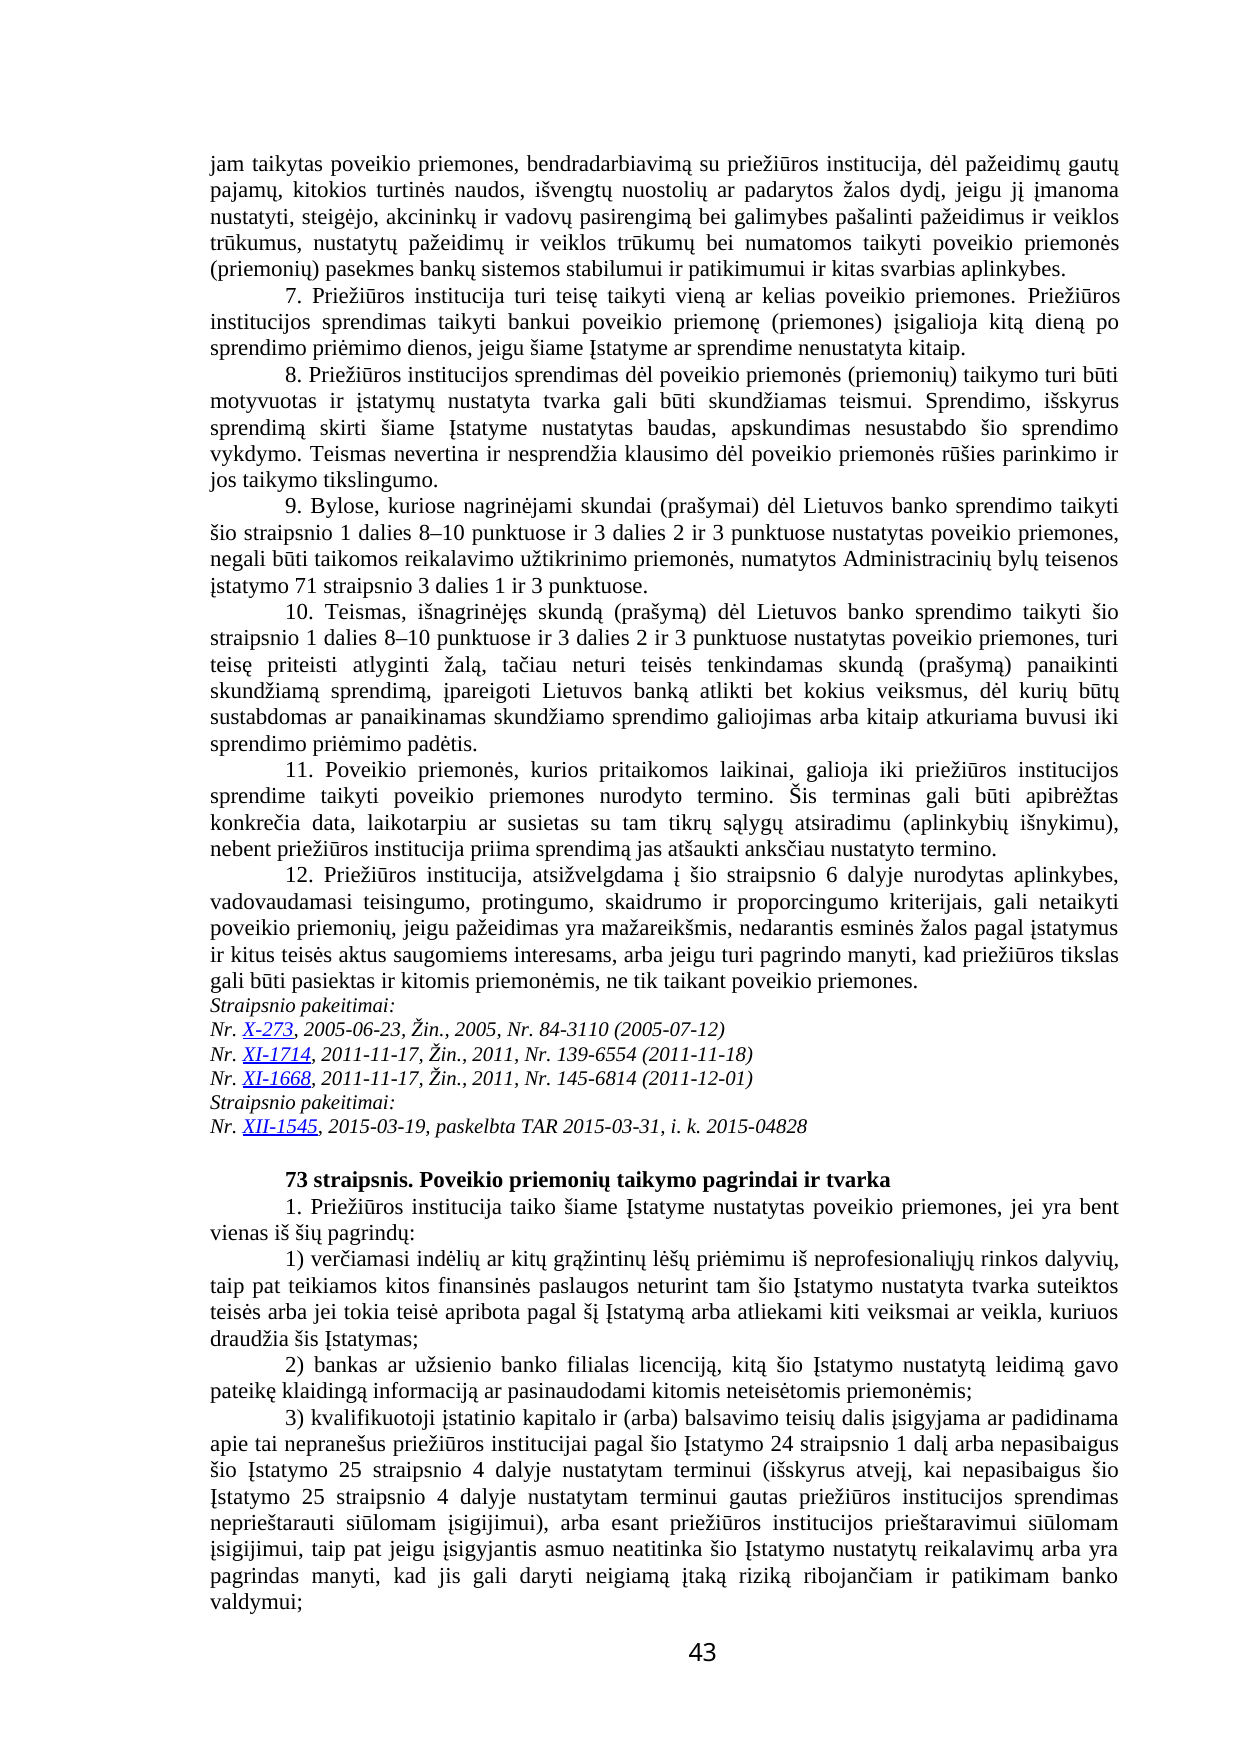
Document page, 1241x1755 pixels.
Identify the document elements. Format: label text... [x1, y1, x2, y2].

text Nr. XI-1714, 2011-11-17, Žin., 2011, Nr. 139-6554 (2011-11-18) [210, 1041, 1120, 1066]
text Nr. XI-1668, 2011-11-17, Žin., 2011, Nr. 145-6814 (2011-12-01) [210, 1066, 1120, 1089]
text 73 straipsnis. Poveikio priemonių taikymo pagrindai ir tvarka [210, 1166, 1120, 1193]
text 2) bankas ar užsienio banko filialas licenciją, kitą šio Įstatymo nustatytą leidimą gavo pateikę klaidingą informaciją ar pasinaudodami kitomis neteisėtomis priemonėmis; [210, 1351, 1120, 1404]
text 11. Poveikio priemonės, kurios pritaikomos laikinai, galioja iki priežiūros institucijos sprendime taikyti poveikio priemones nurodyto termino. Šis terminas gali būti apibrėžtas konkrečia data, laikotarpiu ar susietas su tam tikrų sąlygų atsiradimu (aplinkybių išnykimu), nebent priežiūros institucija priima sprendimą jas atšaukti anksčiau nustatyto termino. [210, 756, 1120, 862]
text 8. Priežiūros institucijos sprendimas dėl poveikio priemonės (priemonių) taikymo turi būti motyvuotas ir įstatymų nustatyta tvarka gali būti skundžiamas teismui. Sprendimo, išskyrus sprendimą skirti šiame Įstatyme nustatytas baudas, apskundimas nesustabdo šio sprendimo vykdymo. Teismas nevertina ir nesprendžia klausimo dėl poveikio priemonės rūšies parinkimo ir jos taikymo tikslingumo. [210, 361, 1120, 493]
text jam taikytas poveikio priemones, bendradarbiavimą su priežiūros institucija, dėl pažeidimų gautų pajamų, kitokios turtinės naudos, išvengtų nuostolių ar padarytos žalos dydį, jeigu jį įmanoma nustatyti, steigėjo, akcininkų ir vadovų pasirengimą bei galimybes pašalinti pažeidimus ir veiklos trūkumus, nustatytų pažeidimų ir veiklos trūkumų bei numatomos taikyti poveikio priemonės (priemonių) pasekmes bankų sistemos stabilumui ir patikimumui ir kitas svarbias aplinkybes. [210, 150, 1120, 282]
text 12. Priežiūros institucija, atsižvelgdama į šio straipsnio 6 dalyje nurodytas aplinkybes, vadovaudamasi teisingumo, protingumo, skaidrumo ir proporcingumo kriterijais, gali netaikyti poveikio priemonių, jeigu pažeidimas yra mažareikšmis, nedarantis esminės žalos pagal įstatymus ir kitus teisės aktus saugomiems interesams, arba jeigu turi pagrindo manyti, kad priežiūros tikslas gali būti pasiektas ir kitomis priemonėmis, ne tik taikant poveikio priemones. [210, 862, 1120, 993]
text Straipsnio pakeitimai: [210, 993, 1120, 1017]
text 9. Bylose, kuriose nagrinėjami skundai (prašymai) dėl Lietuvos banko sprendimo taikyti šio straipsnio 1 dalies 8–10 punktuose ir 3 dalies 2 ir 3 punktuose nustatytas poveikio priemones, negali būti taikomos reikalavimo užtikrinimo priemonės, numatytos Administracinių bylų teisenos įstatymo 71 straipsnio 3 dalies 1 ir 3 punktuose. [210, 493, 1120, 598]
text 10. Teismas, išnagrinėjęs skundą (prašymą) dėl Lietuvos banko sprendimo taikyti šio straipsnio 1 dalies 8–10 punktuose ir 3 dalies 2 ir 3 punktuose nustatytas poveikio priemones, turi teisę priteisti atlyginti žalą, tačiau neturi teisės tenkindamas skundą (prašymą) panaikinti skundžiamą sprendimą, įpareigoti Lietuvos banką atlikti bet kokius veiksmus, dėl kurių būtų sustabdomas ar panaikinamas skundžiamo sprendimo galiojimas arba kitaip atkuriama buvusi iki sprendimo priėmimo padėtis. [210, 598, 1120, 756]
text Nr. X-273, 2005-06-23, Žin., 2005, Nr. 84-3110 (2005-07-12) [210, 1017, 1120, 1041]
text Straipsnio pakeitimai: [210, 1089, 1120, 1114]
text 1) verčiamasi indėlių ar kitų grąžintinų lėšų priėmimu iš neprofesionaliųjų rinkos dalyvių, taip pat teikiamos kitos finansinės paslaugos neturint tam šio Įstatymo nustatyta tvarka suteiktos teisės arba jei tokia teisė apribota pagal šį Įstatymą arba atliekami kiti veiksmai ar veikla, kuriuos draudžia šis Įstatymas; [210, 1246, 1120, 1351]
text 3) kvalifikuotoji įstatinio kapitalo ir (arba) balsavimo teisių dalis įsigyjama ar padidinama apie tai nepranešus priežiūros institucijai pagal šio Įstatymo 24 straipsnio 1 dalį arba nepasibaigus šio Įstatymo 25 straipsnio 4 dalyje nustatytam terminui (išskyrus atvejį, kai nepasibaigus šio Įstatymo 25 straipsnio 4 dalyje nustatytam terminui gautas priežiūros institucijos sprendimas neprieštarauti siūlomam įsigijimui), arba esant priežiūros institucijos prieštaravimui siūlomam įsigijimui, taip pat jeigu įsigyjantis asmuo neatitinka šio Įstatymo nustatytų reikalavimų arba yra pagrindas manyti, kad jis gali daryti neigiamą įtaką riziką ribojančiam ir patikimam banko valdymui; [210, 1404, 1120, 1614]
text 7. Priežiūros institucija turi teisę taikyti vieną ar kelias poveikio priemones. Priežiūros institucijos sprendimas taikyti bankui poveikio priemonę (priemones) įsigalioja kitą dieną po sprendimo priėmimo dienos, jeigu šiame Įstatyme ar sprendime nenustatyta kitaip. [210, 282, 1120, 361]
text 1. Priežiūros institucija taiko šiame Įstatyme nustatytas poveikio priemones, jei yra bent vienas iš šių pagrindų: [210, 1193, 1120, 1246]
text Nr. XII-1545, 2015-03-19, paskelbta TAR 2015-03-31, i. k. 2015-04828 [210, 1114, 1120, 1138]
